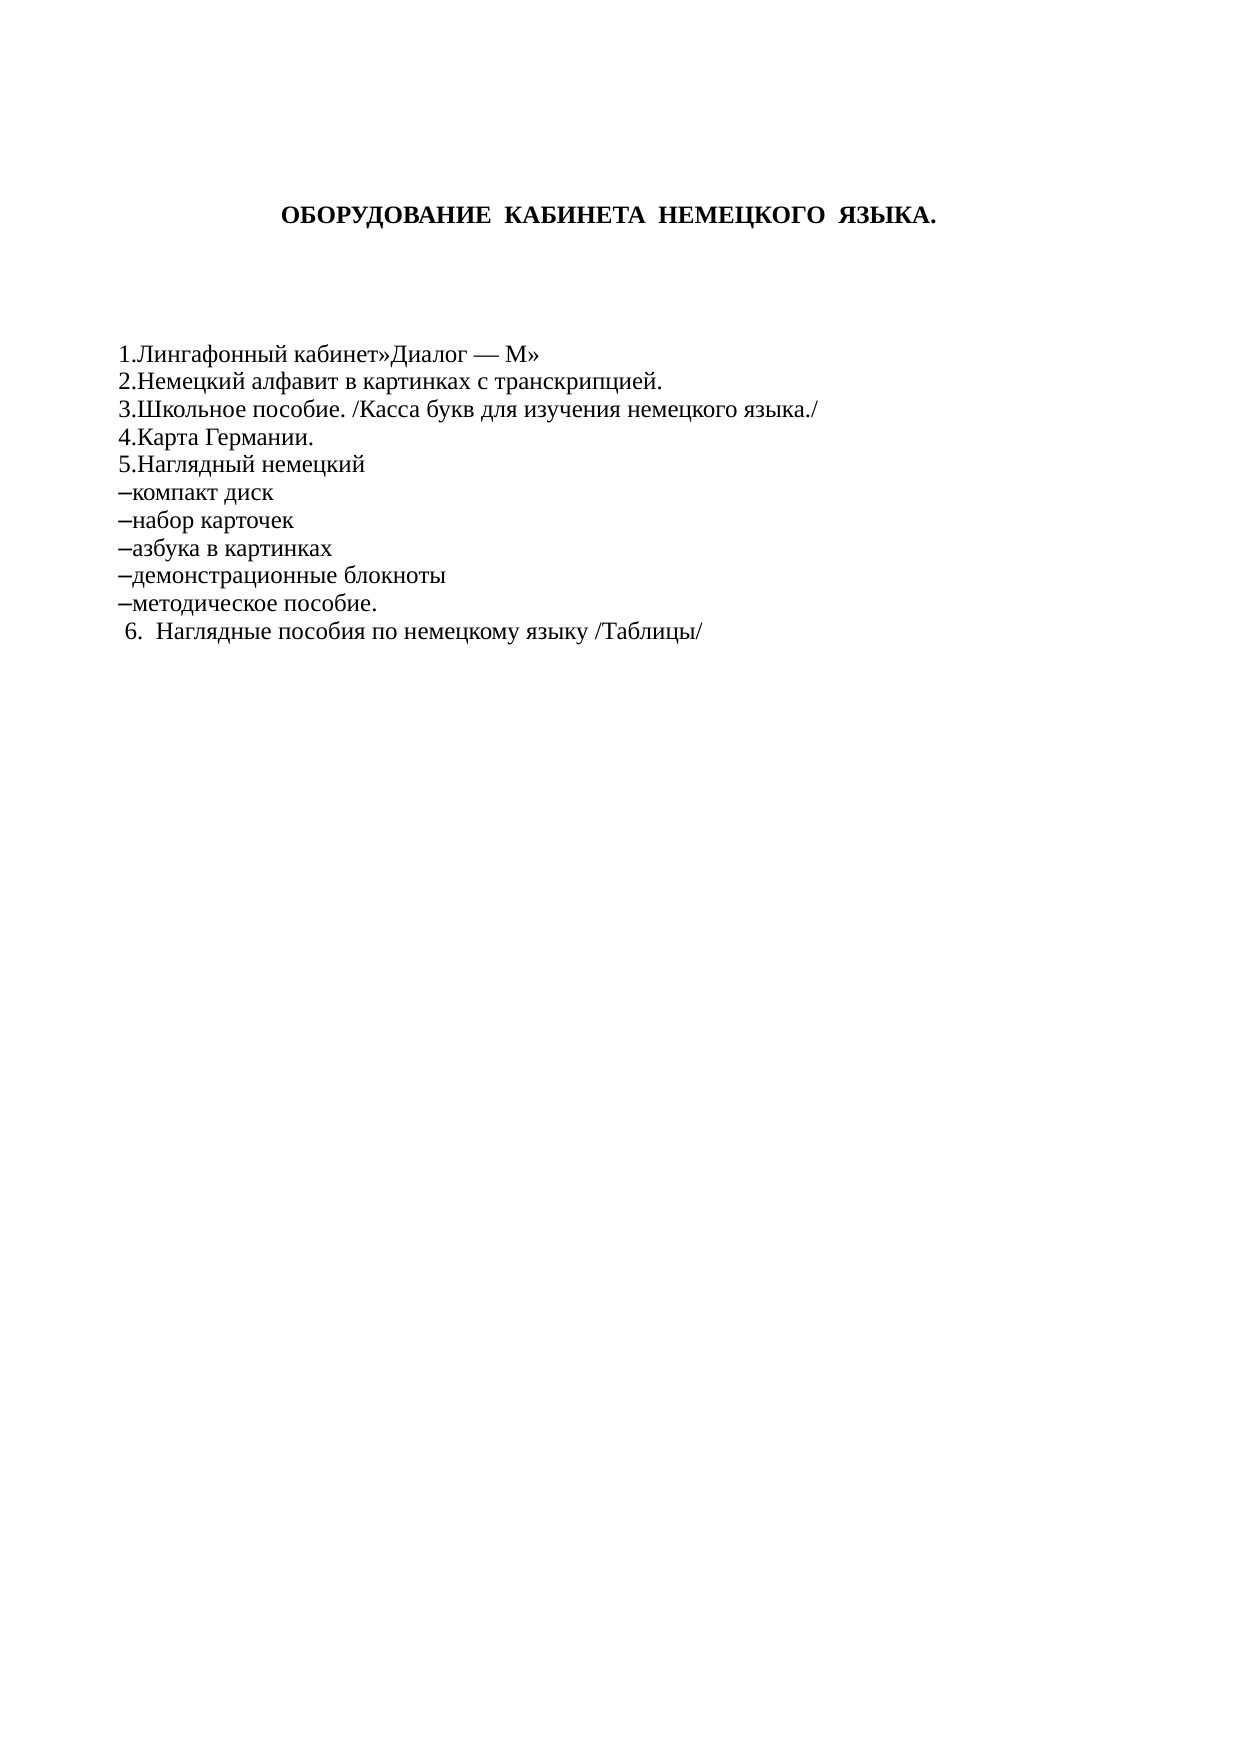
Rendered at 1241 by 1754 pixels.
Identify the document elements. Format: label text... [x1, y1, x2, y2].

list Лингафонный кабинет»Диалог — М» [118, 340, 1122, 367]
list методическое пособие. [118, 589, 1122, 617]
list Школьное пособие. /Касса букв для изучения немецкого языка./ [118, 395, 1122, 423]
list набор карточек [118, 506, 1122, 534]
text ОБОРУДОВАНИЕ КАБИНЕТА НЕМЕЦКОГО ЯЗЫКА. [118, 201, 1122, 229]
list Немецкий алфавит в картинках с транскрипцией. [118, 367, 1122, 395]
list Карта Германии. [118, 423, 1122, 451]
list азбука в картинках [118, 534, 1122, 561]
list Наглядный немецкий [118, 451, 1122, 478]
list демонстрационные блокноты [118, 561, 1122, 589]
text 6. Наглядные пособия по немецкому языку /Таблицы/ [118, 617, 1122, 644]
list компакт диск [118, 478, 1122, 506]
